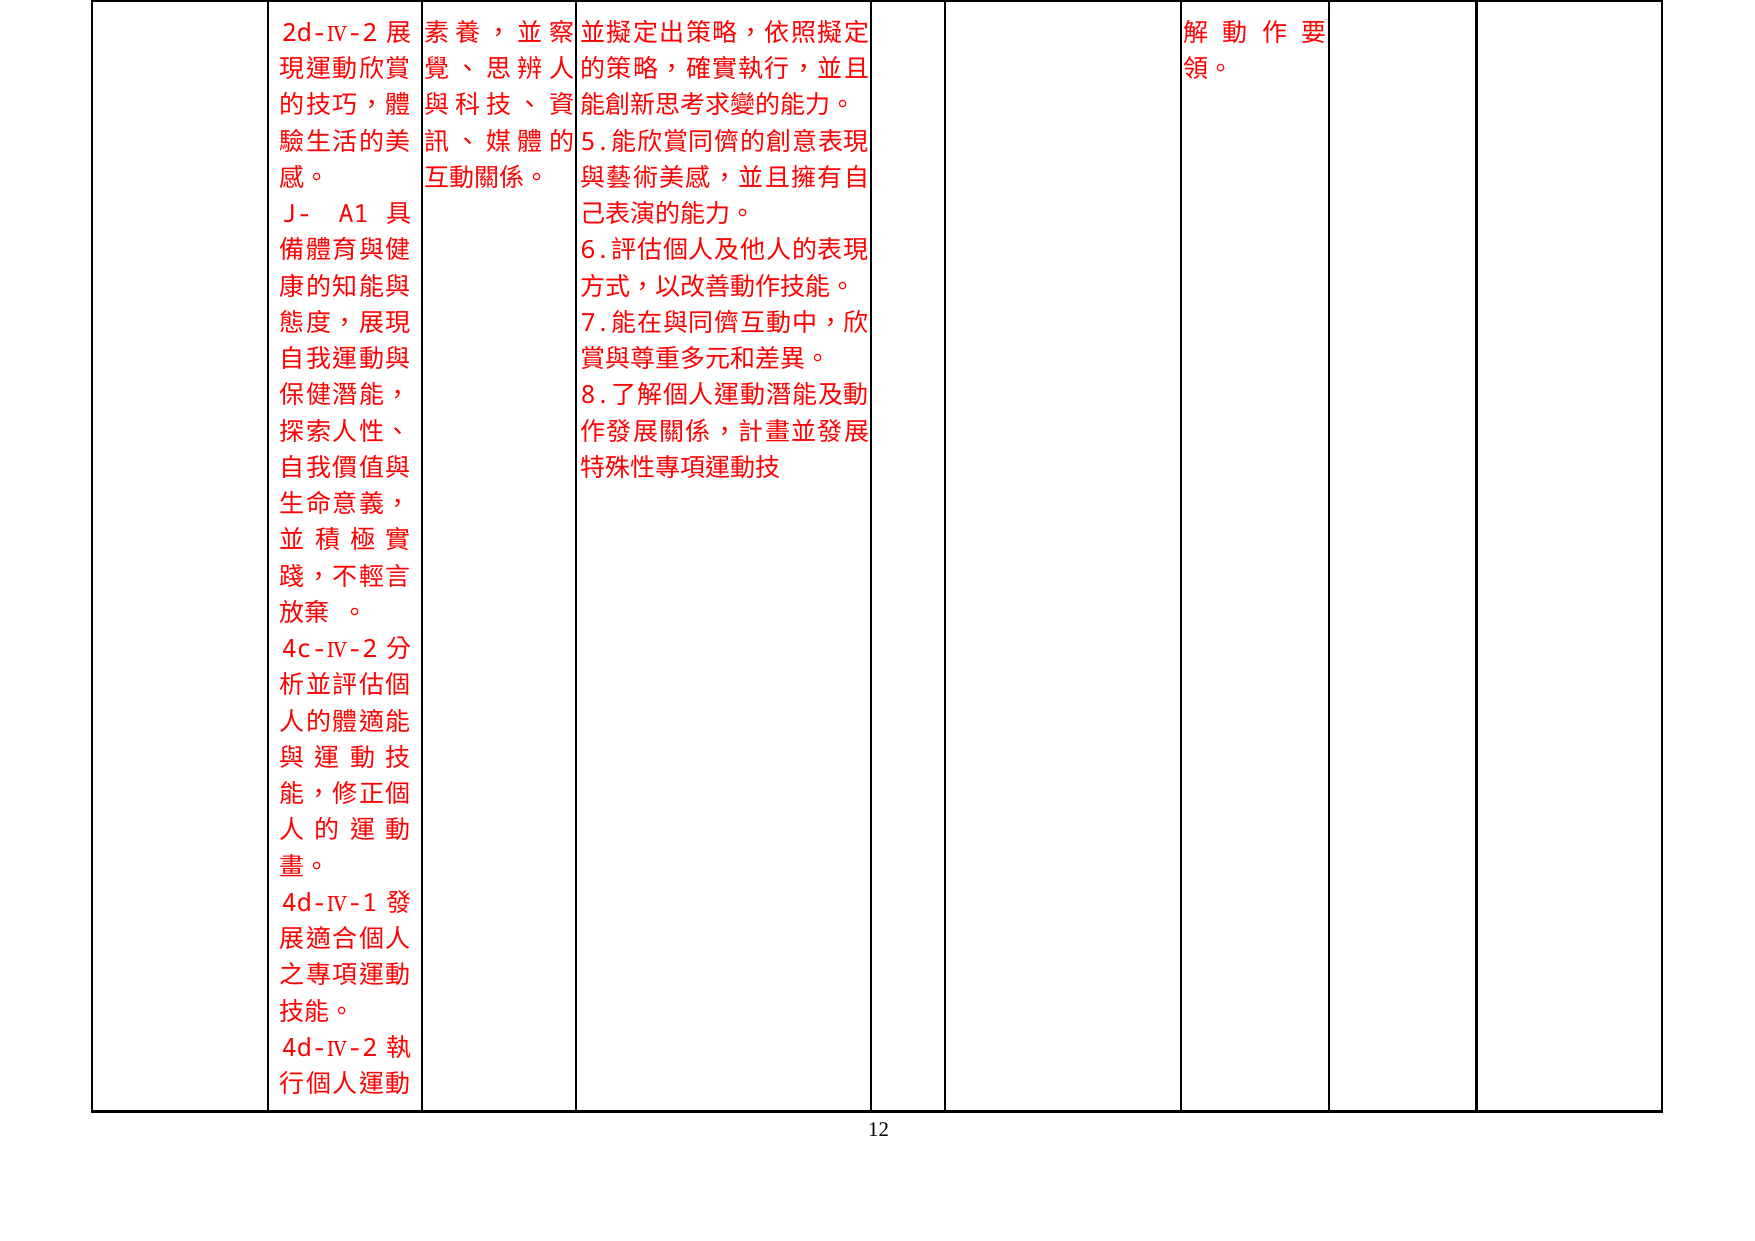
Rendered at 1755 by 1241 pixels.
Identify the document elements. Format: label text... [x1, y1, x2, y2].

table_cell 素養，並察覺、思辨人與科技、資訊、媒體的互動關係。 [423, 2, 575, 1110]
table_cell [872, 2, 944, 1110]
table_cell [1330, 2, 1475, 1110]
table_cell 2d-Ⅳ-2展現運動欣賞的技巧，體驗生活的美感。 J- A1具備體育與健康的知能與態度，展現自我運動與保健潛能，探索人性、自我價值與生命意義，並積極實踐，不輕言放棄 。 4c-Ⅳ-2分析並評估個人的體適能與運動技能，修正個人的運動畫。 4d-Ⅳ-1發展適合個人之專項運動技能。 4d-Ⅳ-2執行個人運動 [269, 2, 421, 1110]
table_cell 並擬定出策略，依照擬定的策略，確實執行，並且能創新思考求變的能力。 5.能欣賞同儕的創意表現與藝術美感，並且擁有自己表演的能力。 6.評估個人及他人的表現方式，以改善動作技能。 7.能在與同儕互動中，欣賞與尊重多元和差異。 8.了解個人運動潛能及動作發展關係，計畫並發展特殊性專項運動技 [577, 2, 870, 1110]
table_cell 解動作要領。 [1182, 2, 1328, 1110]
table_cell [93, 2, 267, 1110]
table_cell [946, 2, 1180, 1110]
table_cell [1478, 2, 1661, 1110]
